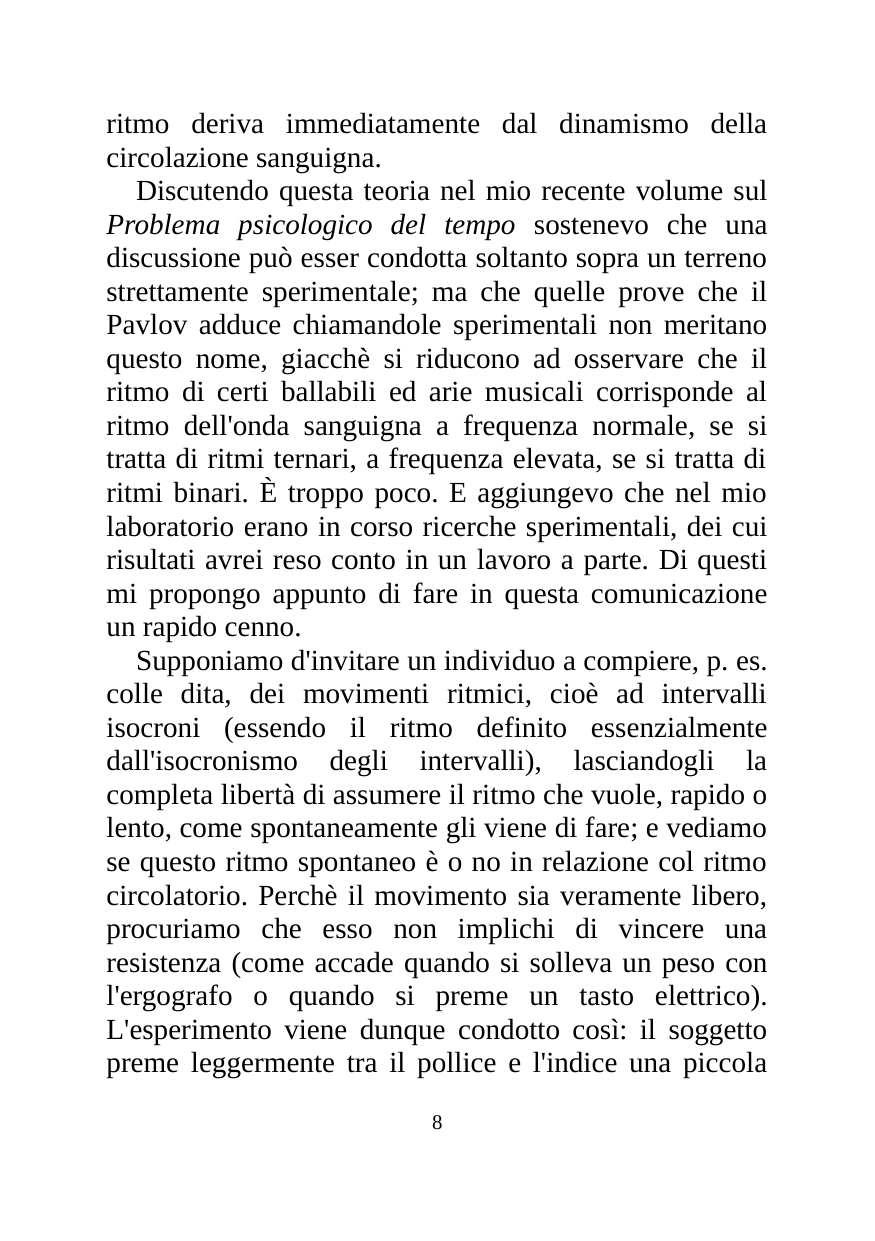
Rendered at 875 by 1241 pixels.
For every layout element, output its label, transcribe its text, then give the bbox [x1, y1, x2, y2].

text Discutendo questa teoria nel mio recente volume sul Problema psicologico del tempo sostenevo che una discussione può esser condotta soltanto sopra un terreno strettamente sperimentale; ma che quelle prove che il Pavlov adduce chiamandole sperimentali non meritano questo nome, giacchè si riducono ad osservare che il ritmo di certi ballabili ed arie musicali corrisponde al ritmo dell'onda sanguigna a frequenza normale, se si tratta di ritmi ternari, a frequenza elevata, se si tratta di ritmi binari. È troppo poco. E aggiungevo che nel mio laboratorio erano in corso ricerche sperimentali, dei cui risultati avrei reso conto in un lavoro a parte. Di questi mi propongo appunto di fare in questa comunicazione un rapido cenno. [106, 173, 768, 643]
text Supponiamo d'invitare un individuo a compiere, p. es. colle dita, dei movimenti ritmici, cioè ad intervalli isocroni (essendo il ritmo definito essenzialmente dall'isocronismo degli intervalli), lasciandogli la completa libertà di assumere il ritmo che vuole, rapido o lento, come spontaneamente gli viene di fare; e vediamo se questo ritmo spontaneo è o no in relazione col ritmo circolatorio. Perchè il movimento sia veramente libero, procuriamo che esso non implichi di vincere una resistenza (come accade quando si solleva un peso con l'ergografo o quando si preme un tasto elettrico). L'esperimento viene dunque condotto così: il soggetto preme leggermente tra il pollice e l'indice una piccola [106, 643, 768, 1079]
text ritmo deriva immediatamente dal dinamismo della circolazione sanguigna. [106, 106, 768, 173]
